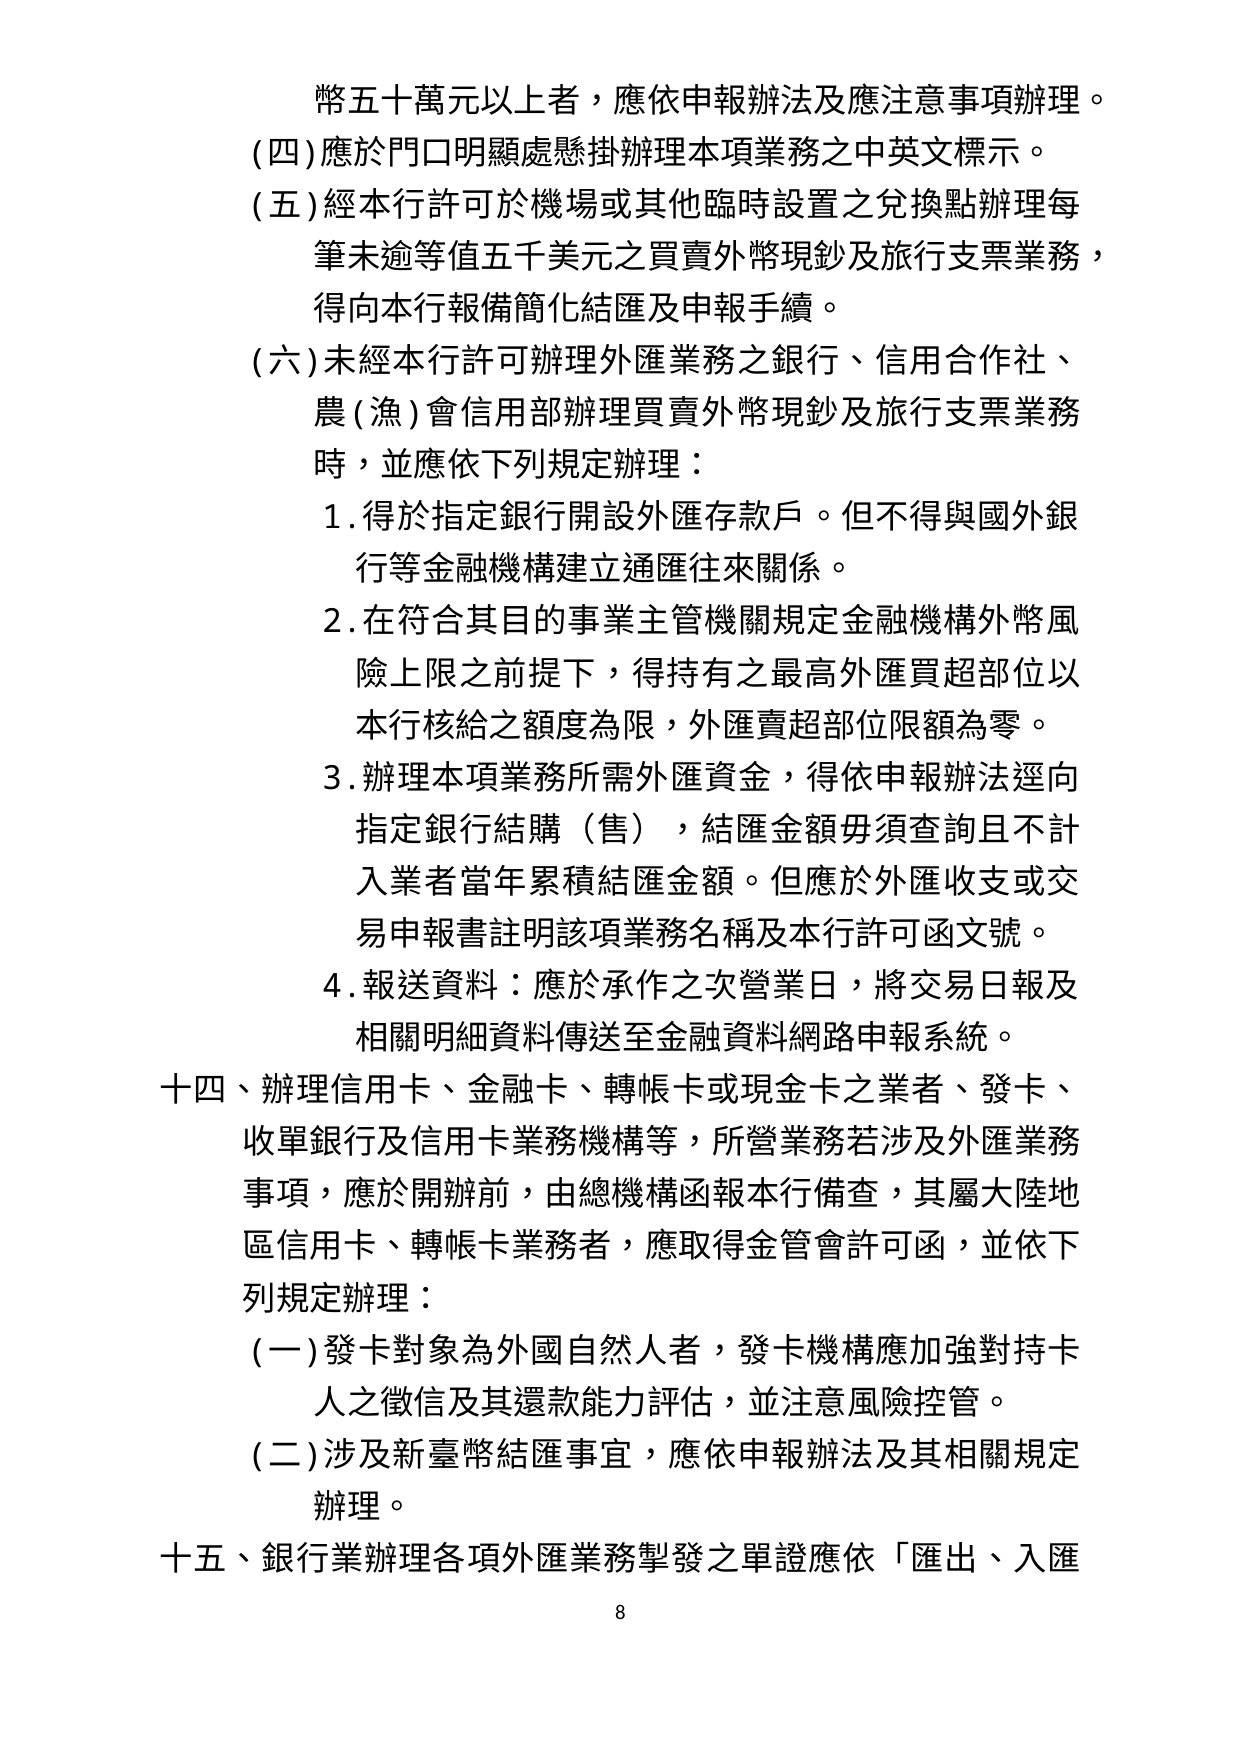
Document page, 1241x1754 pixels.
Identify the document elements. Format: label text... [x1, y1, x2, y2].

text 2.在符合其目的事業主管機關規定金融機構外幣風險上限之前提下，得持有之最高外匯買超部位以本行核給之額度為限，外匯賣超部位限額為零。 [322, 591, 1081, 747]
text (三)受理顧客結購（售）外幣現鈔及旅行支票之申請時，應掣發賣（買）匯水單；顧客結購（售）金額達新臺幣五十萬元以上者，應依申報辦法及應注意事項辦理。 [247, 70, 1081, 122]
text (一)發卡對象為外國自然人者，發卡機構應加強對持卡人之徵信及其還款能力評估，並注意風險控管。 [247, 1320, 1081, 1424]
text (五)經本行許可於機場或其他臨時設置之兌換點辦理每筆未逾等值五千美元之買賣外幣現鈔及旅行支票業務，得向本行報備簡化結匯及申報手續。 [247, 174, 1081, 331]
text (四)應於門口明顯處懸掛辦理本項業務之中英文標示。 [247, 122, 1081, 174]
text 3.辦理本項業務所需外匯資金，得依申報辦法逕向指定銀行結購（售），結匯金額毋須查詢且不計入業者當年累積結匯金額。但應於外匯收支或交易申報書註明該項業務名稱及本行許可函文號。 [322, 747, 1081, 956]
text (二)涉及新臺幣結匯事宜，應依申報辦法及其相關規定辦理。 [247, 1424, 1081, 1529]
text (六)未經本行許可辦理外匯業務之銀行、信用合作社、農(漁)會信用部辦理買賣外幣現鈔及旅行支票業務時，並應依下列規定辦理： [247, 331, 1081, 487]
text 4.報送資料：應於承作之次營業日，將交易日報及相關明細資料傳送至金融資料網路申報系統。 [322, 956, 1081, 1060]
text 十四、辦理信用卡、金融卡、轉帳卡或現金卡之業者、發卡、收單銀行及信用卡業務機構等，所營業務若涉及外匯業務事項，應於開辦前，由總機構函報本行備查，其屬大陸地區信用卡、轉帳卡業務者，應取得金管會許可函，並依下列規定辦理： [159, 1060, 1081, 1320]
text 1.得於指定銀行開設外匯存款戶。但不得與國外銀行等金融機構建立通匯往來關係。 [322, 487, 1081, 591]
text 十五、銀行業辦理各項外匯業務掣發之單證應依「匯出、入匯 [159, 1529, 1081, 1581]
